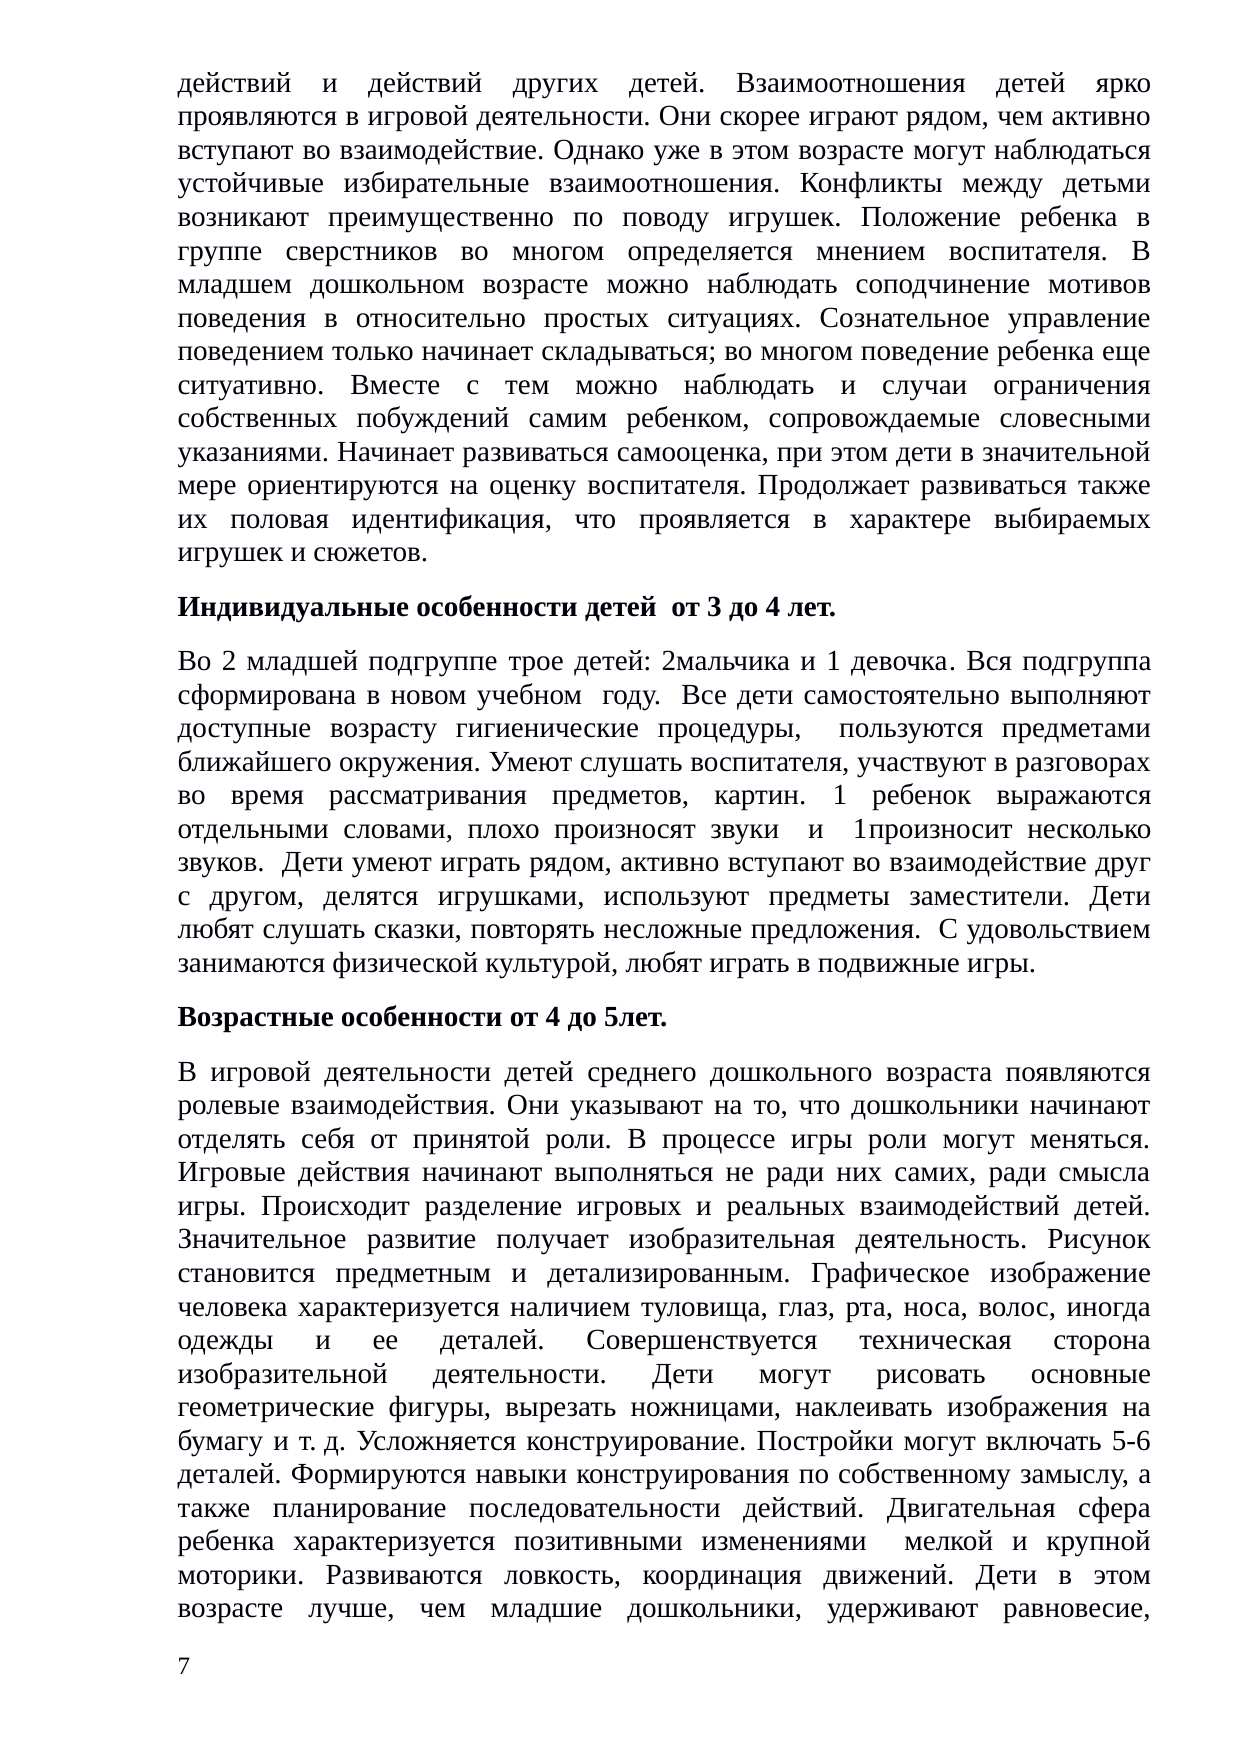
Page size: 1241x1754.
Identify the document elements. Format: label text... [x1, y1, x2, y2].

text действий и действий других детей. Взаимоотношения детей ярко проявляются в игровой деятельности. Они скорее играют рядом, чем активно вступают во взаимодействие. Однако уже в этом возрасте могут наблюдаться устойчивые избирательные взаимоотношения. Конфликты между детьми возникают преимущественно по поводу игрушек. Положение ребенка в группе сверстников во многом определяется мнением воспитателя. В младшем дошкольном возрасте можно наблюдать соподчинение мотивов поведения в относительно простых ситуациях. Сознательное управление поведением только начинает складываться; во многом поведение ребенка еще ситуативно. Вместе с тем можно наблюдать и случаи ограничения собственных побуждений самим ребенком, сопровождаемые словесными указаниями. Начинает развиваться самооценка, при этом дети в значительной мере ориентируются на оценку воспитателя. Продолжает развиваться также их половая идентификация, что проявляется в характере выбираемых игрушек и сюжетов. [177, 65, 1152, 568]
text Индивидуальные особенности детей от 3 до 4 лет. [177, 589, 1152, 622]
text В игровой деятельности детей среднего дошкольного возраста появляются ролевые взаимодействия. Они указывают на то, что дошкольники начинают отделять себя от принятой роли. В процессе игры роли могут меняться. Игровые действия начинают выполняться не ради них самих, ради смысла игры. Происходит разделение игровых и реальных взаимодействий детей. Значительное развитие получает изобразительная деятельность. Рисунок становится предметным и детализированным. Графическое изображение человека характеризуется наличием туловища, глаз, рта, носа, волос, иногда одежды и ее деталей. Совершенствуется техническая сторона изобразительной деятельности. Дети могут рисовать основные геометрические фигуры, вырезать ножницами, наклеивать изображения на бумагу и т. д. Усложняется конструирование. Постройки могут включать 5-6 деталей. Формируются навыки конструирования по собственному замыслу, а также планирование последовательности действий. Двигательная сфера ребенка характеризуется позитивными изменениями мелкой и крупной моторики. Развиваются ловкость, координация движений. Дети в этом возрасте лучше, чем младшие дошкольники, удерживают равновесие, [177, 1054, 1152, 1624]
text Во 2 младшей подгруппе трое детей: 2мальчика и 1 девочка. Вся подгруппа сформирована в новом учебном году. Все дети самостоятельно выполняют доступные возрасту гигиенические процедуры, пользуются предметами ближайшего окружения. Умеют слушать воспитателя, участвуют в разговорах во время рассматривания предметов, картин. 1 ребенок выражаются отдельными словами, плохо произносят звуки и 1произносит несколько звуков. Дети умеют играть рядом, активно вступают во взаимодействие друг с другом, делятся игрушками, используют предметы заместители. Дети любят слушать сказки, повторять несложные предложения. С удовольствием занимаются физической культурой, любят играть в подвижные игры. [177, 643, 1152, 979]
text Возрастные особенности от 4 до 5лет. [177, 999, 1152, 1033]
